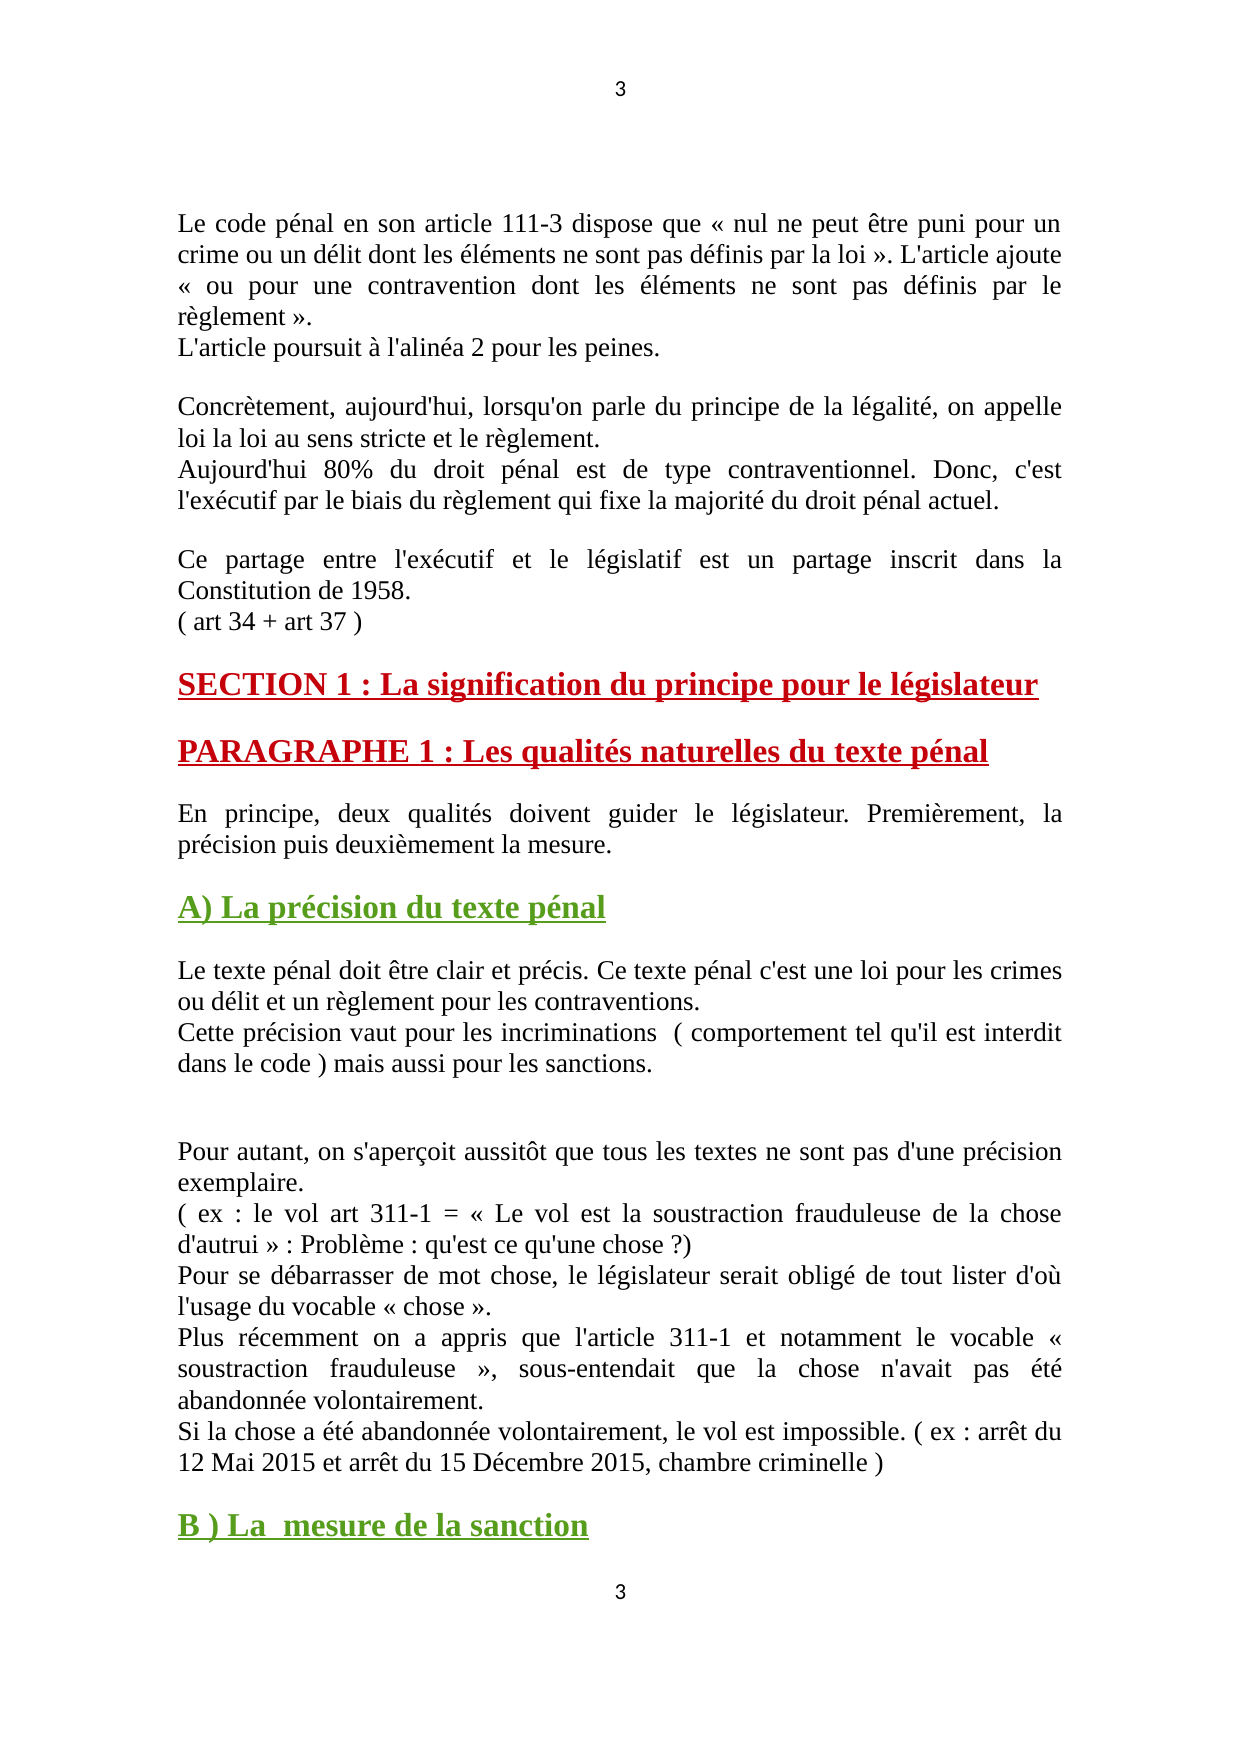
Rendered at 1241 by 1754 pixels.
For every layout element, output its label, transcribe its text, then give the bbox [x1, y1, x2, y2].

text ( art 34 + art 37 ) [177, 605, 1063, 637]
text En principe, deux qualités doivent guider le législateur. Premièrement, la précision puis deuxièmement la mesure. [177, 797, 1063, 859]
text B ) La mesure de la sanction [177, 1505, 1063, 1543]
text Cette précision vaut pour les incriminations ( comportement tel qu'il est interdit dans le code ) mais aussi pour les sanctions. [177, 1016, 1063, 1078]
text PARAGRAPHE 1 : Les qualités naturelles du texte pénal [177, 731, 1063, 769]
text Aujourd'hui 80% du droit pénal est de type contraventionnel. Donc, c'est l'exécutif par le biais du règlement qui fixe la majorité du droit pénal actuel. [177, 453, 1063, 515]
text Concrètement, aujourd'hui, lorsqu'on parle du principe de la légalité, on appelle loi la loi au sens stricte et le règlement. [177, 391, 1063, 453]
text Le code pénal en son article 111-3 dispose que « nul ne peut être puni pour un crime ou un délit dont les éléments ne sont pas définis par la loi ». L'article ajoute « ou pour une contravention dont les éléments ne sont pas définis par le règlement ». [177, 207, 1063, 331]
text L'article poursuit à l'alinéa 2 pour les peines. [177, 331, 1063, 362]
text Plus récemment on a appris que l'article 311-1 et notamment le vocable « soustraction frauduleuse », sous-entendait que la chose n'avait pas été abandonnée volontairement. [177, 1321, 1063, 1415]
text SECTION 1 : La signification du principe pour le législateur [177, 664, 1063, 703]
text A) La précision du texte pénal [177, 888, 1063, 926]
text ( ex : le vol art 311-1 = « Le vol est la soustraction frauduleuse de la chose d'autrui » : Problème : qu'est ce qu'une chose ?) [177, 1197, 1063, 1259]
text Ce partage entre l'exécutif et le législatif est un partage inscrit dans la Constitution de 1958. [177, 543, 1063, 605]
text Le texte pénal doit être clair et précis. Ce texte pénal c'est une loi pour les crimes ou délit et un règlement pour les contraventions. [177, 954, 1063, 1016]
text Pour se débarrasser de mot chose, le législateur serait obligé de tout lister d'où l'usage du vocable « chose ». [177, 1259, 1063, 1321]
text Pour autant, on s'aperçoit aussitôt que tous les textes ne sont pas d'une précision exemplaire. [177, 1134, 1063, 1197]
text Si la chose a été abandonnée volontairement, le vol est impossible. ( ex : arrêt du 12 Mai 2015 et arrêt du 15 Décembre 2015, chambre criminelle ) [177, 1415, 1063, 1477]
